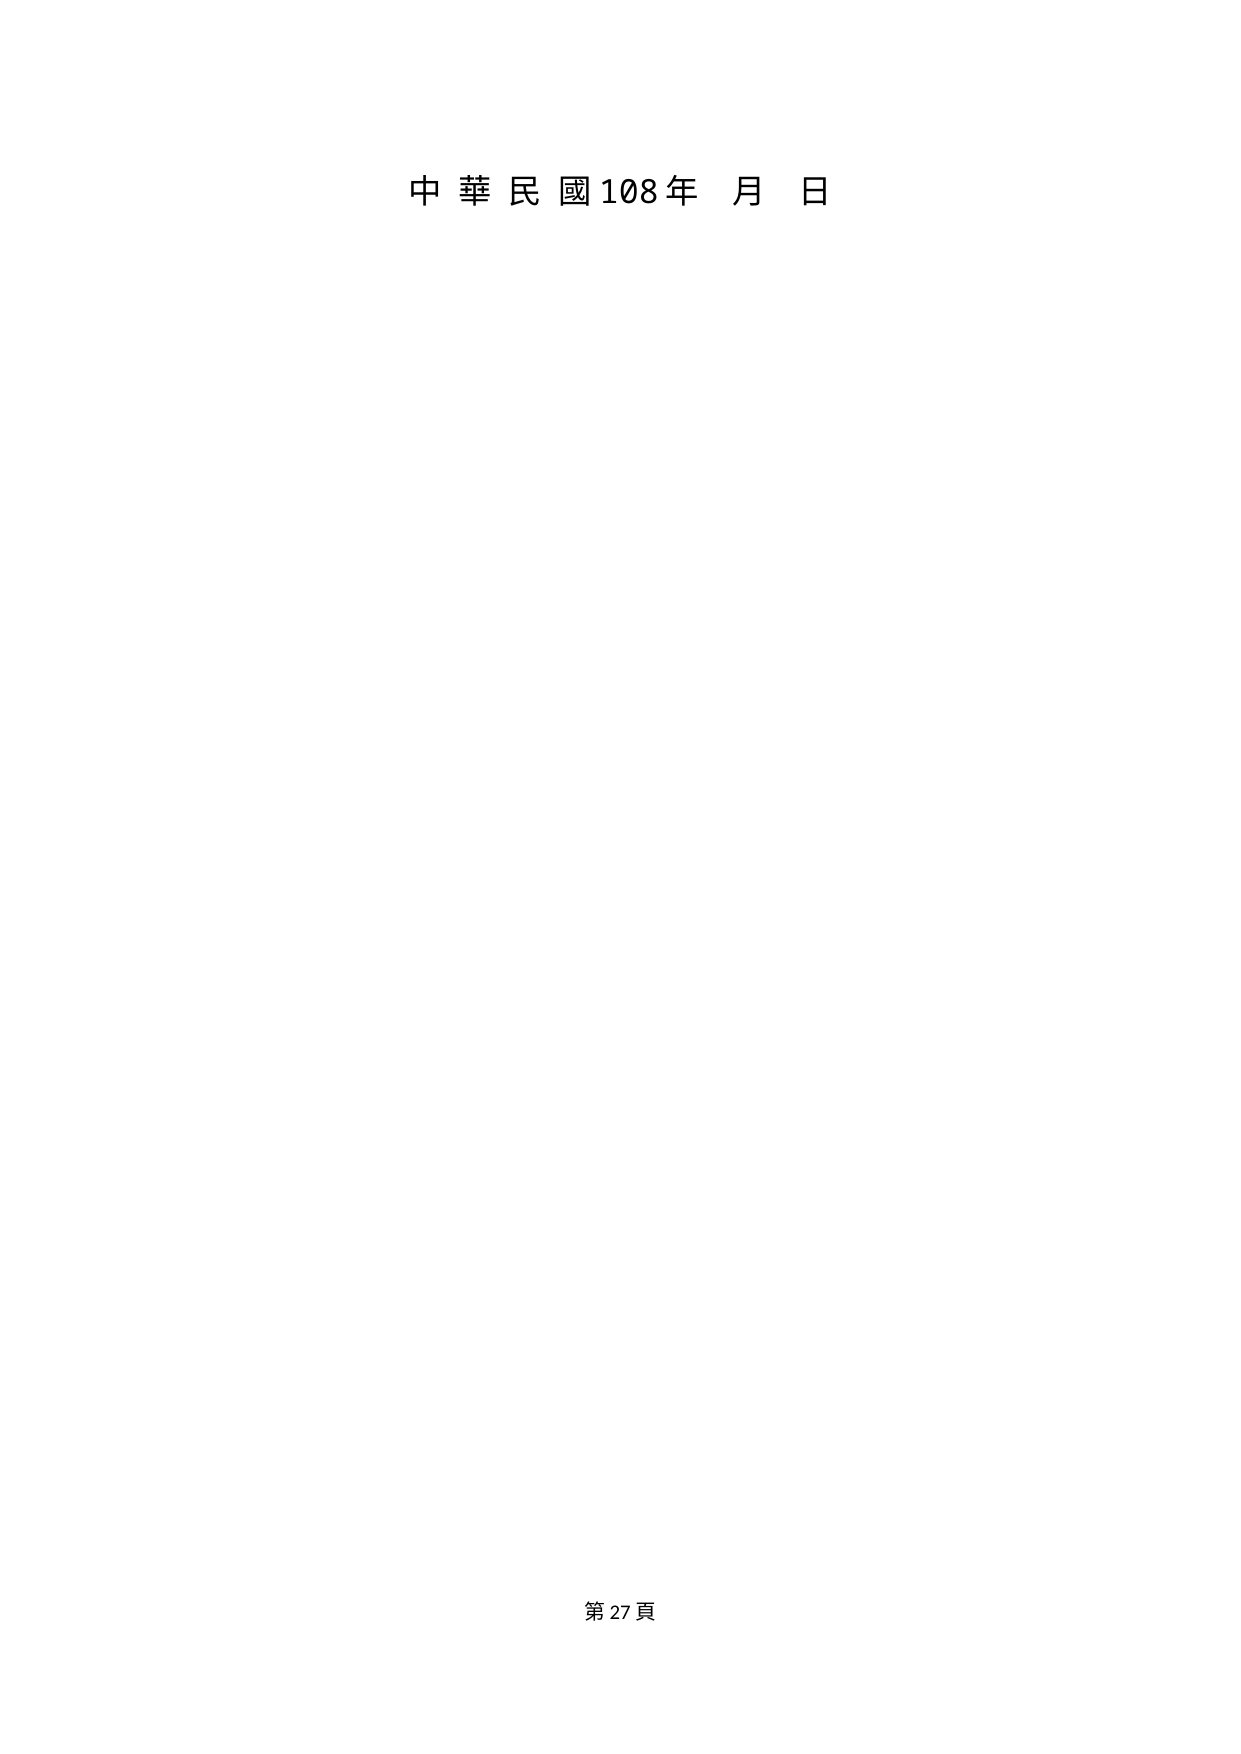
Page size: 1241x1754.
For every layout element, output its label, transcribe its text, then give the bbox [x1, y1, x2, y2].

text 中 華 民 國108年 月 日 [187, 147, 1053, 210]
